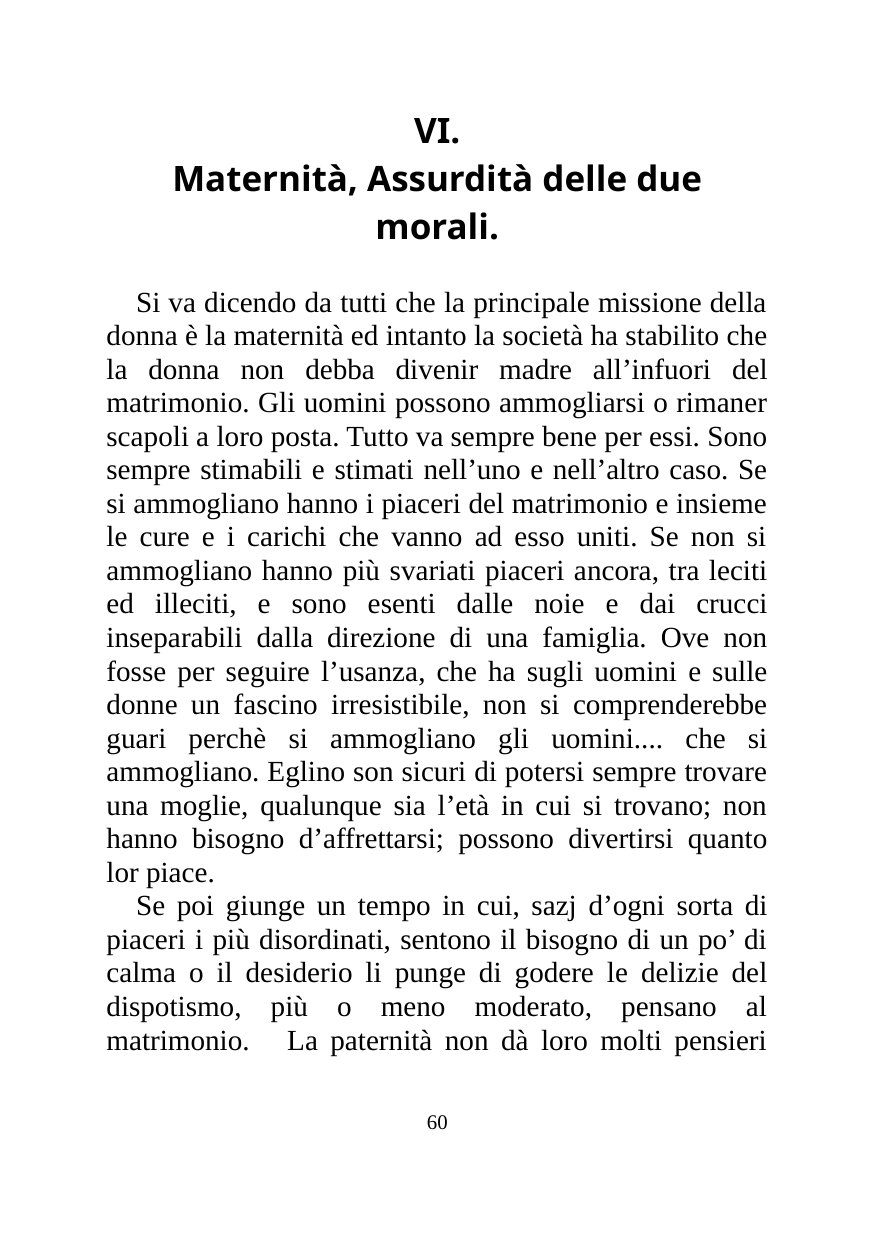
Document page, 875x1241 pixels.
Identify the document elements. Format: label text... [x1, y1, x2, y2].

text Se poi giunge un tempo in cui, sazj d’ogni sorta di piaceri i più disordinati, sentono il bisogno di un po’ di calma o il desiderio li punge di godere le delizie del dispotismo, più o meno moderato, pensano al matrimonio. La paternità non dà loro molti pensieri [106, 888, 768, 1056]
text Si va dicendo da tutti che la principale missione della donna è la maternità ed intanto la società ha stabilito che la donna non debba divenir madre all’infuori del matrimonio. Gli uomini possono ammogliarsi o rimaner scapoli a loro posta. Tutto va sempre bene per essi. Sono sempre stimabili e stimati nell’uno e nell’altro caso. Se si ammogliano hanno i piaceri del matrimonio e insieme le cure e i carichi che vanno ad esso uniti. Se non si ammogliano hanno più svariati piaceri ancora, tra leciti ed illeciti, e sono esenti dalle noie e dai crucci inseparabili dalla direzione di una famiglia. Ove non fosse per seguire l’usanza, che ha sugli uomini e sulle donne un fascino irresistibile, non si comprenderebbe guari perchè si ammogliano gli uomini.... che si ammogliano. Eglino son sicuri di potersi sempre trovare una moglie, qualunque sia l’età in cui si trovano; non hanno bisogno d’affrettarsi; possono divertirsi quanto lor piace. [106, 285, 768, 888]
subtitle VI. Maternità, Assurdità delle due morali. [106, 106, 768, 249]
